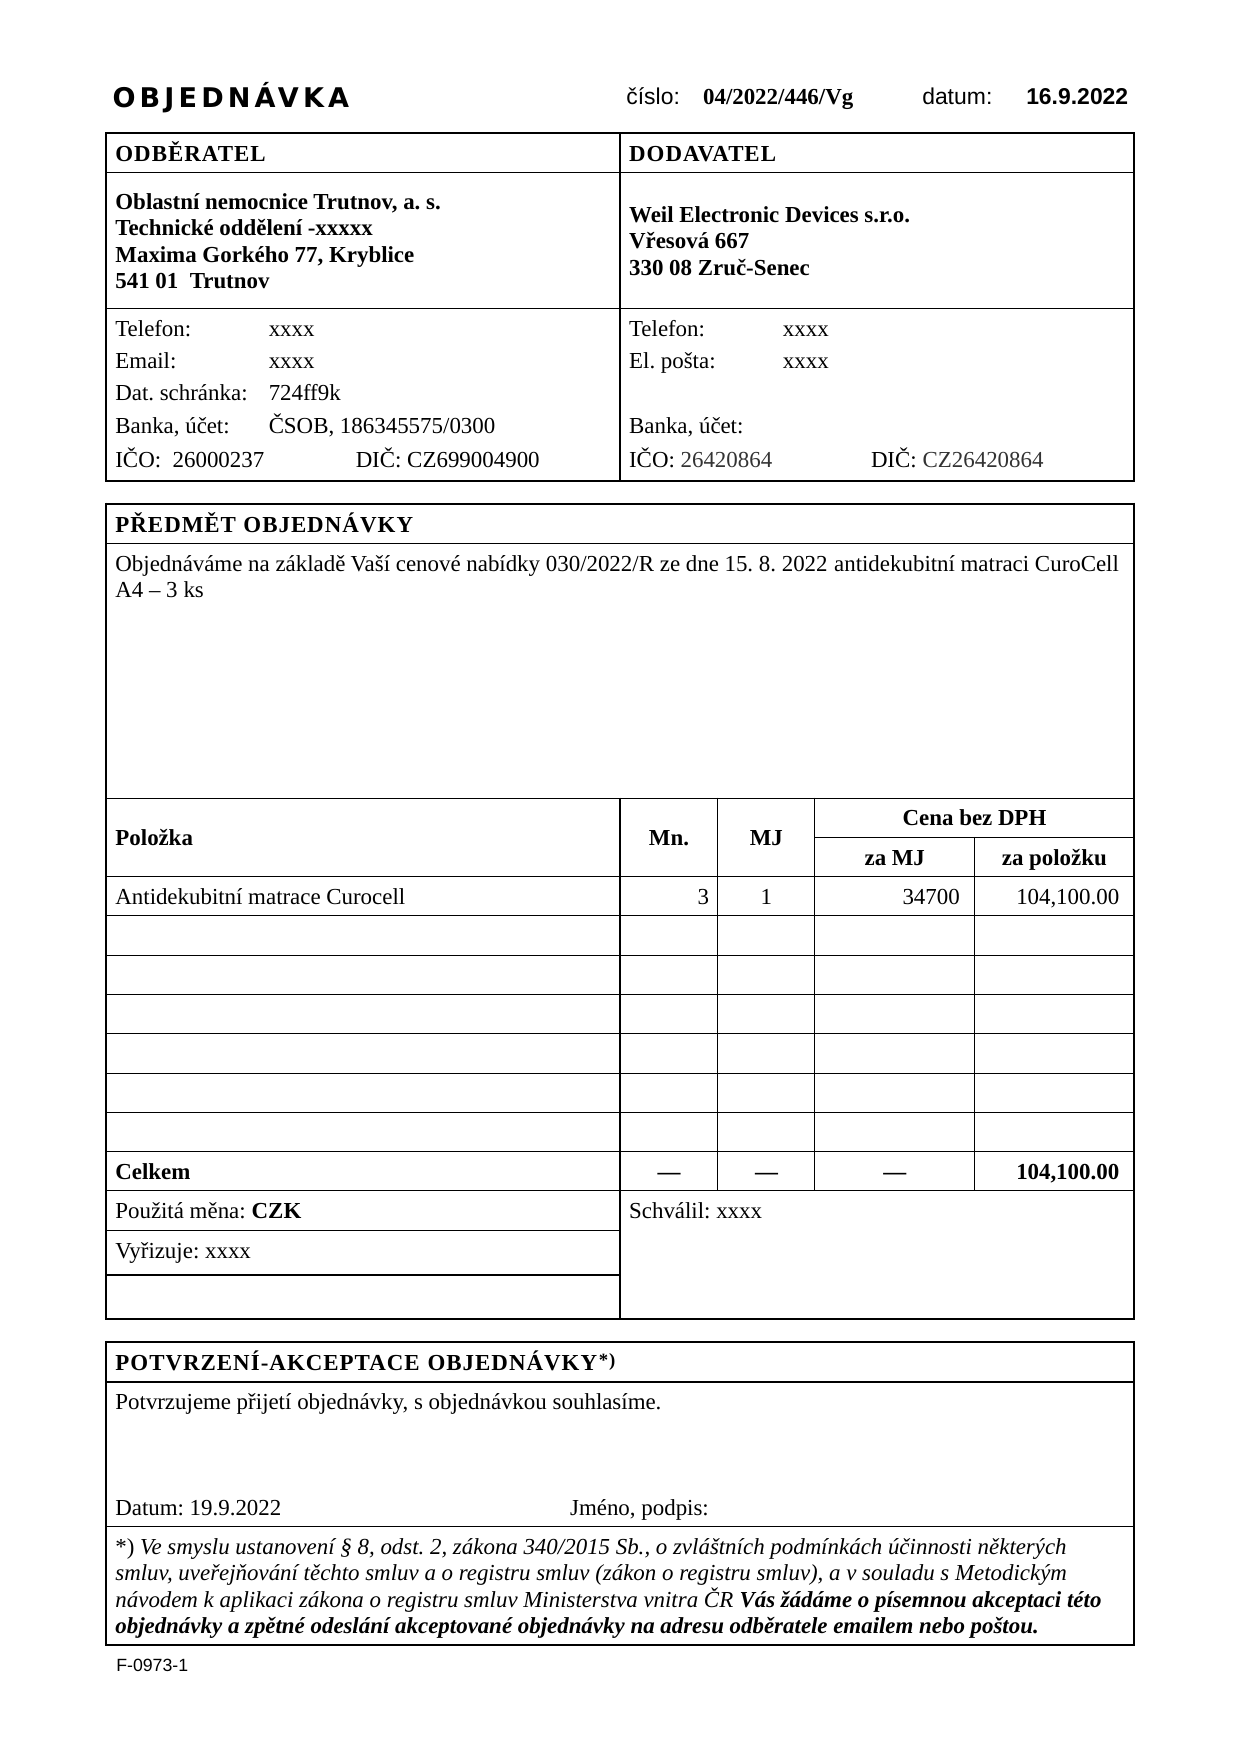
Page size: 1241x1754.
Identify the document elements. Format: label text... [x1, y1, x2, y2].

table_cell [621, 956, 717, 994]
table_cell [718, 1488, 1133, 1526]
table_header 16.9.2022 [998, 83, 1134, 114]
table_cell Datum: 19.9.2022 [107, 1488, 431, 1526]
table_cell [621, 1113, 717, 1151]
table_header datum: [898, 83, 998, 114]
table_cell ,00 [975, 995, 1133, 1033]
table_cell [107, 1276, 619, 1318]
table_cell xxxx [774, 344, 1133, 377]
table_cell za MJ [815, 838, 974, 876]
table_cell 1 [718, 877, 814, 915]
table_cell [621, 916, 717, 954]
table_cell ,00 [975, 1074, 1133, 1112]
table_cell Antidekubitní matrace Curocell [107, 877, 619, 915]
table_header 04/2022/446/Vg [697, 83, 898, 114]
table_cell Oblastní nemocnice Trutnov, a. s. Technické oddělení -xxxxx Maxima Gorkého 77, Kryblice 541 01 Trutnov [107, 173, 619, 308]
table_cell xxxx [774, 309, 1133, 344]
table_cell Banka, účet: [107, 409, 260, 441]
table_cell El. pošta: [621, 344, 774, 377]
table_cell Schválil: xxxx [621, 1191, 1133, 1318]
table_cell [815, 956, 974, 994]
table_cell [621, 377, 774, 409]
table_cell Email: [107, 344, 260, 377]
table_cell [107, 956, 619, 994]
table_cell [107, 1074, 619, 1112]
table_header Dodavatel [621, 134, 1133, 172]
table_cell Cena bez DPH [815, 799, 1133, 837]
table_cell [107, 995, 619, 1033]
table_cell xxxx [260, 309, 619, 344]
table_cell 34700 [815, 877, 974, 915]
table_header OBJEDNÁVKA [106, 83, 620, 114]
table_cell Telefon: [107, 309, 260, 344]
table_cell Vyřizuje: xxxx [107, 1231, 619, 1274]
table_cell [718, 1074, 814, 1112]
table_cell [718, 1113, 814, 1151]
table_cell za položku [975, 838, 1133, 876]
table_cell Jméno, podpis: [431, 1488, 717, 1526]
table_cell [774, 377, 1133, 409]
table_cell [718, 956, 814, 994]
table_cell — [815, 1152, 974, 1190]
table_cell [815, 916, 974, 954]
table_cell Položka [107, 799, 619, 876]
table_cell 104 100,00 [975, 877, 1133, 915]
table_cell ,00 [975, 956, 1133, 994]
table_cell MJ [718, 799, 814, 876]
table_cell Dat. schránka: [107, 377, 260, 409]
table_cell Banka, účet: [621, 409, 774, 441]
table_cell [718, 916, 814, 954]
table_cell [621, 1034, 717, 1072]
table_cell [815, 995, 974, 1033]
table_cell [774, 409, 1133, 441]
table_cell IČO: 26000237 DIČ: CZ699004900 [107, 441, 619, 480]
table_header číslo: [620, 83, 697, 114]
table_cell Telefon: [621, 309, 774, 344]
table_cell [718, 1383, 1133, 1488]
table_cell [815, 1074, 974, 1112]
table_cell [815, 1113, 974, 1151]
table_cell Celkem [107, 1152, 619, 1190]
table_cell 724ff9k [260, 377, 619, 409]
table_cell ,00 [975, 1034, 1133, 1072]
table_header Předmět objednávky [107, 505, 1133, 543]
table_cell DIČ: CZ26420864 [862, 441, 1133, 480]
table_cell *) Ve smyslu ustanovení § 8, odst. 2, zákona 340/2015 Sb., o zvláštních podmínkách účinnosti některých smluv, uveřejňování těchto smluv a o registru smluv (zákon o registru smluv), a v souladu s Metodickým návodem k aplikaci zákona o registru smluv Ministerstva vnitra ČR Vás žádáme o písemnou akceptaci této objednávky a zpětné odeslání akceptované objednávky na adresu odběratele emailem nebo poštou. [107, 1527, 1133, 1644]
table_cell IČO: 26420864 [621, 441, 862, 480]
table_cell Objednáváme na základě Vaší cenové nabídky 030/2022/R ze dne 15. 8. 2022 antidekubitní matraci CuroCell A4 – 3 ks [107, 544, 1133, 797]
table_cell ČSOB, 186345575/0300 [260, 409, 619, 441]
table_cell [621, 995, 717, 1033]
table_header Potvrzení-akceptace objednávky*) [107, 1343, 1133, 1381]
table_cell [107, 1034, 619, 1072]
table_cell Použitá měna: CZK [107, 1191, 619, 1229]
table_cell Weil Electronic Devices s.r.o. Vřesová 667 330 08 Zruč-Senec [621, 173, 1133, 308]
table_cell [718, 995, 814, 1033]
table_cell 3 [621, 877, 717, 915]
table_cell ,00 [975, 1113, 1133, 1151]
table_cell 104 100,00 [975, 1152, 1133, 1190]
table_cell xxxx [260, 344, 619, 377]
table_header Odběratel [107, 134, 619, 172]
table_cell [815, 1034, 974, 1072]
table_cell — [718, 1152, 814, 1190]
table_cell Mn. [621, 799, 717, 876]
table_cell [718, 1034, 814, 1072]
table_cell — [621, 1152, 717, 1190]
table_cell [621, 1074, 717, 1112]
table_cell ,00 [975, 916, 1133, 954]
table_cell Potvrzujeme přijetí objednávky, s objednávkou souhlasíme. [107, 1383, 717, 1488]
text F‑0973-1 [106, 1655, 1134, 1676]
table_cell [107, 1113, 619, 1151]
table_cell [107, 916, 619, 954]
